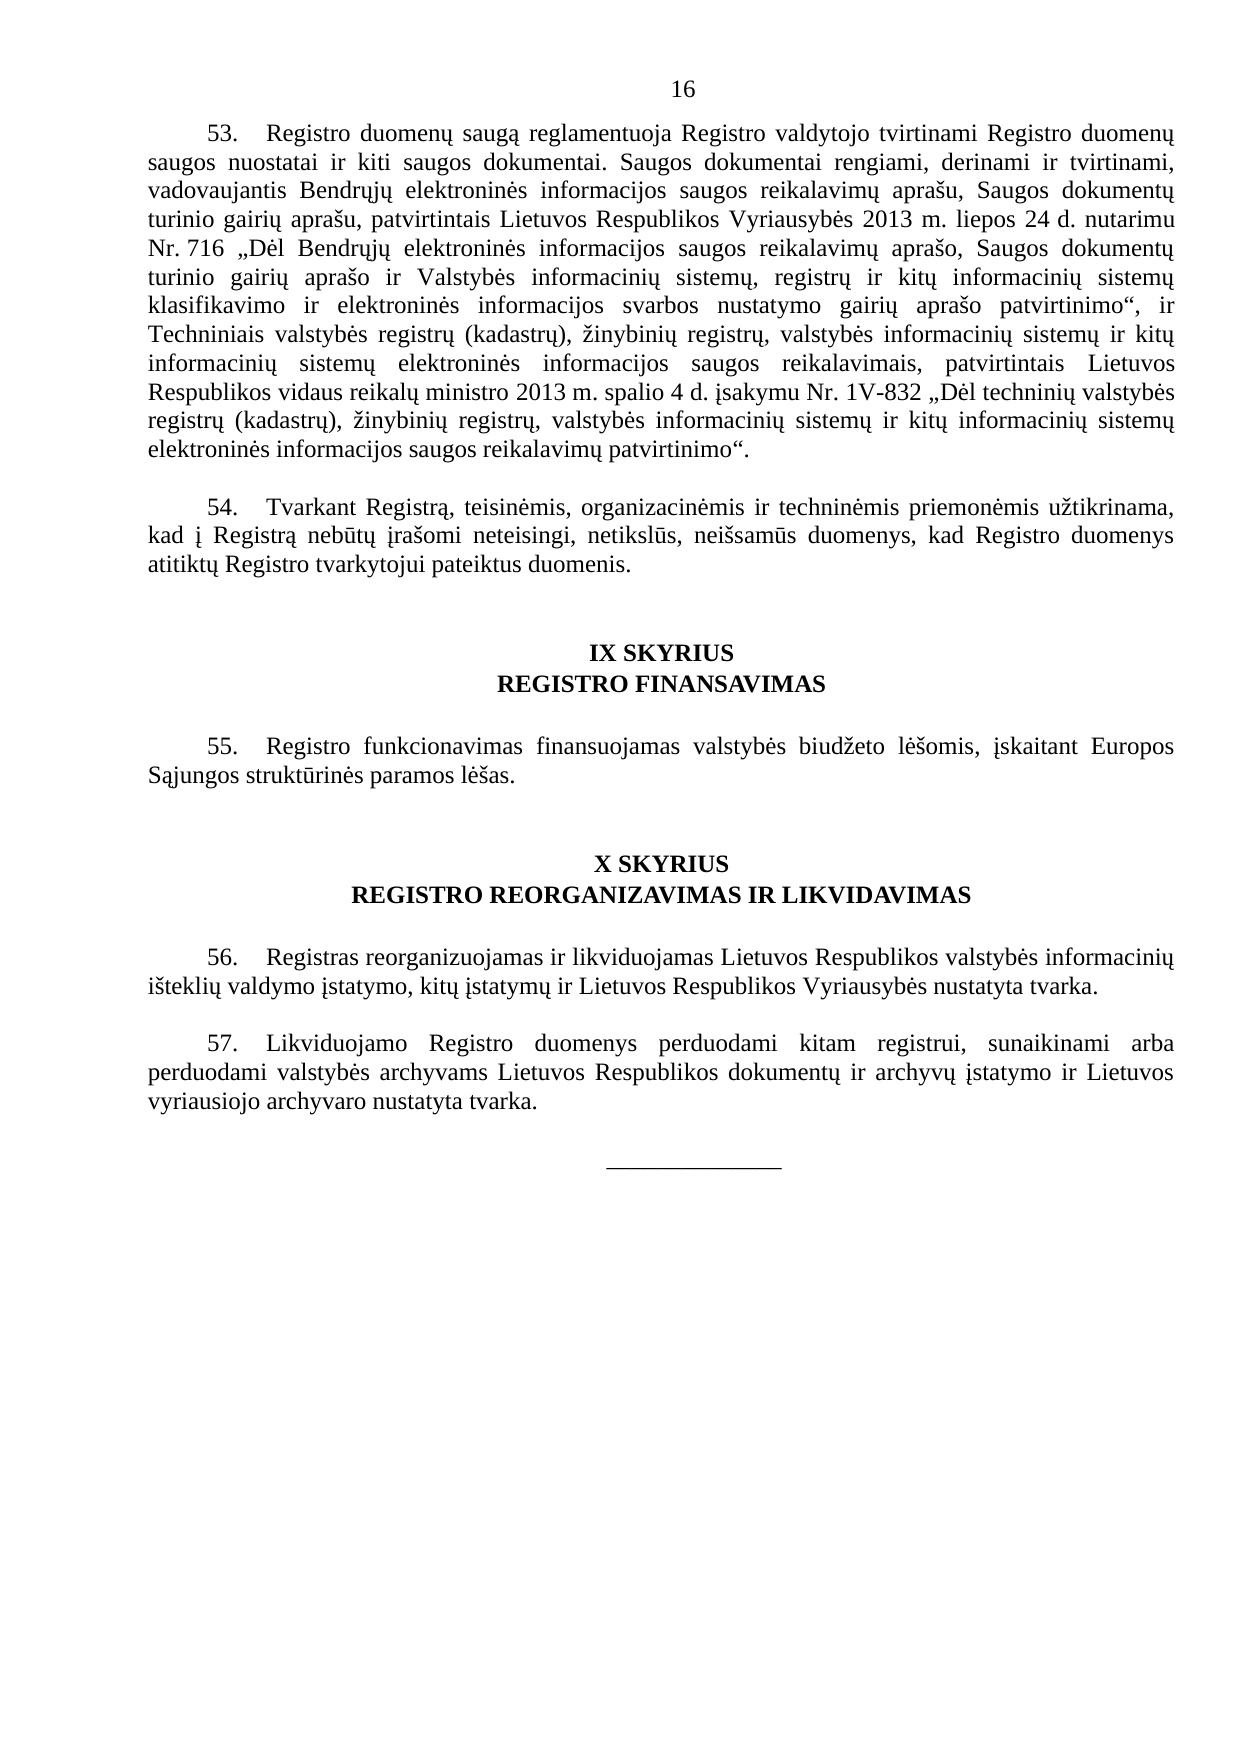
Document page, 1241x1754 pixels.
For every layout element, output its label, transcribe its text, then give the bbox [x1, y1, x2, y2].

text 57. Likviduojamo Registro duomenys perduodami kitam registrui, sunaikinami arba perduodami valstybės archyvams Lietuvos Respublikos dokumentų ir archyvų įstatymo ir Lietuvos vyriausiojo archyvaro nustatyta tvarka. [148, 1028, 1175, 1115]
text 55. Registro funkcionavimas finansuojamas valstybės biudžeto lėšomis, įskaitant Europos Sąjungos struktūrinės paramos lėšas. [148, 731, 1175, 789]
text X SKYRIUS [148, 849, 1175, 878]
text 54. Tvarkant Registrą, teisinėmis, organizacinėmis ir techninėmis priemonėmis užtikrinama, kad į Registrą nebūtų įrašomi neteisingi, netikslūs, neišsamūs duomenys, kad Registro duomenys atitiktų Registro tvarkytojui pateiktus duomenis. [148, 492, 1175, 578]
text 53. Registro duomenų saugą reglamentuoja Registro valdytojo tvirtinami Registro duomenų saugos nuostatai ir kiti saugos dokumentai. Saugos dokumentai rengiami, derinami ir tvirtinami, vadovaujantis Bendrųjų elektroninės informacijos saugos reikalavimų aprašu, Saugos dokumentų turinio gairių aprašu, patvirtintais Lietuvos Respublikos Vyriausybės 2013 m. liepos 24 d. nutarimu Nr. 716 „Dėl Bendrųjų elektroninės informacijos saugos reikalavimų aprašo, Saugos dokumentų turinio gairių aprašo ir Valstybės informacinių sistemų, registrų ir kitų informacinių sistemų klasifikavimo ir elektroninės informacijos svarbos nustatymo gairių aprašo patvirtinimo“, ir Techniniais valstybės registrų (kadastrų), žinybinių registrų, valstybės informacinių sistemų ir kitų informacinių sistemų elektroninės informacijos saugos reikalavimais, patvirtintais Lietuvos Respublikos vidaus reikalų ministro 2013 m. spalio 4 d. įsakymu Nr. 1V-832 „Dėl techninių valstybės registrų (kadastrų), žinybinių registrų, valstybės informacinių sistemų ir kitų informacinių sistemų elektroninės informacijos saugos reikalavimų patvirtinimo“. [148, 118, 1175, 463]
text IX SKYRIUS [148, 638, 1175, 667]
text REGISTRO REORGANIZAVIMAS IR LIKVIDAVIMAS [148, 880, 1175, 909]
text REGISTRO FINANSAVIMAS [148, 669, 1175, 698]
text 56. Registras reorganizuojamas ir likviduojamas Lietuvos Respublikos valstybės informacinių išteklių valdymo įstatymo, kitų įstatymų ir Lietuvos Respublikos Vyriausybės nustatyta tvarka. [148, 942, 1175, 1000]
text ______________ [148, 1143, 1181, 1172]
